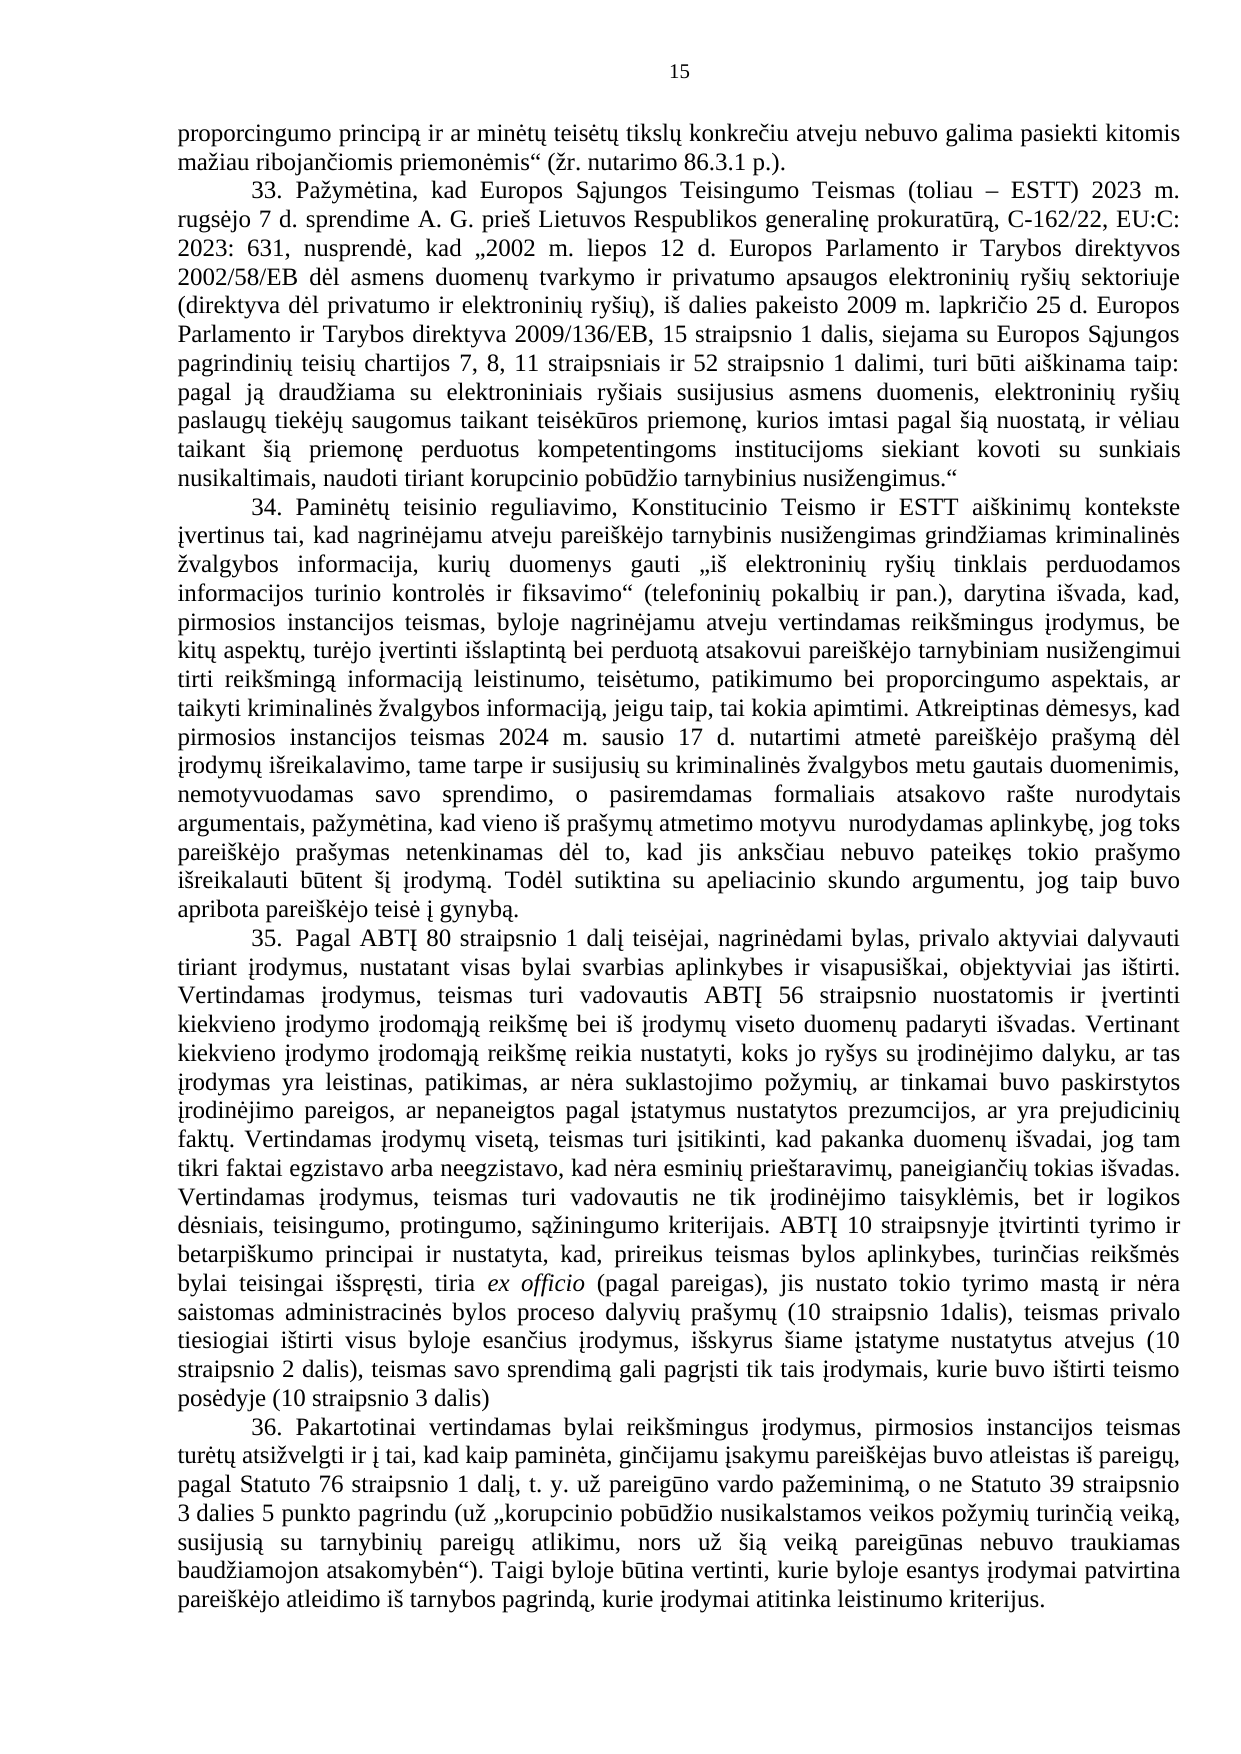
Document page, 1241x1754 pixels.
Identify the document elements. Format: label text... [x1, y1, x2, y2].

text 33. Pažymėtina, kad Europos Sąjungos Teisingumo Teismas (toliau – ESTT) 2023 m. rugsėjo 7 d. sprendime A. G. prieš Lietuvos Respublikos generalinę prokuratūrą, C-162/22, EU:C: 2023: 631, nusprendė, kad „2002 m. liepos 12 d. Europos Parlamento ir Tarybos direktyvos 2002/58/EB dėl asmens duomenų tvarkymo ir privatumo apsaugos elektroninių ryšių sektoriuje (direktyva dėl privatumo ir elektroninių ryšių), iš dalies pakeisto 2009 m. lapkričio 25 d. Europos Parlamento ir Tarybos direktyva 2009/136/EB, 15 straipsnio 1 dalis, siejama su Europos Sąjungos pagrindinių teisių chartijos 7, 8, 11 straipsniais ir 52 straipsnio 1 dalimi, turi būti aiškinama taip: pagal ją draudžiama su elektroniniais ryšiais susijusius asmens duomenis, elektroninių ryšių paslaugų tiekėjų saugomus taikant teisėkūros priemonę, kurios imtasi pagal šią nuostatą, ir vėliau taikant šią priemonę perduotus kompetentingoms institucijoms siekiant kovoti su sunkiais nusikaltimais, naudoti tiriant korupcinio pobūdžio tarnybinius nusižengimus.“ [177, 176, 1181, 492]
text 36. Pakartotinai vertindamas bylai reikšmingus įrodymus, pirmosios instancijos teismas turėtų atsižvelgti ir į tai, kad kaip paminėta, ginčijamu įsakymu pareiškėjas buvo atleistas iš pareigų, pagal Statuto 76 straipsnio 1 dalį, t. y. už pareigūno vardo pažeminimą, o ne Statuto 39 straipsnio 3 dalies 5 punkto pagrindu (už „korupcinio pobūdžio nusikalstamos veikos požymių turinčią veiką, susijusią su tarnybinių pareigų atlikimu, nors už šią veiką pareigūnas nebuvo traukiamas baudžiamojon atsakomybėn“). Taigi byloje būtina vertinti, kurie byloje esantys įrodymai patvirtina pareiškėjo atleidimo iš tarnybos pagrindą, kurie įrodymai atitinka leistinumo kriterijus. [177, 1412, 1181, 1613]
text 34. Paminėtų teisinio reguliavimo, Konstitucinio Teismo ir ESTT aiškinimų kontekste įvertinus tai, kad nagrinėjamu atveju pareiškėjo tarnybinis nusižengimas grindžiamas kriminalinės žvalgybos informacija, kurių duomenys gauti „iš elektroninių ryšių tinklais perduodamos informacijos turinio kontrolės ir fiksavimo“ (telefoninių pokalbių ir pan.), darytina išvada, kad, pirmosios instancijos teismas, byloje nagrinėjamu atveju vertindamas reikšmingus įrodymus, be kitų aspektų, turėjo įvertinti išslaptintą bei perduotą atsakovui pareiškėjo tarnybiniam nusižengimui tirti reikšmingą informaciją leistinumo, teisėtumo, patikimumo bei proporcingumo aspektais, ar taikyti kriminalinės žvalgybos informaciją, jeigu taip, tai kokia apimtimi. Atkreiptinas dėmesys, kad pirmosios instancijos teismas 2024 m. sausio 17 d. nutartimi atmetė pareiškėjo prašymą dėl įrodymų išreikalavimo, tame tarpe ir susijusių su kriminalinės žvalgybos metu gautais duomenimis, nemotyvuodamas savo sprendimo, o pasiremdamas formaliais atsakovo rašte nurodytais argumentais, pažymėtina, kad vieno iš prašymų atmetimo motyvu nurodydamas aplinkybę, jog toks pareiškėjo prašymas netenkinamas dėl to, kad jis anksčiau nebuvo pateikęs tokio prašymo išreikalauti būtent šį įrodymą. Todėl sutiktina su apeliacinio skundo argumentu, jog taip buvo apribota pareiškėjo teisė į gynybą. [177, 492, 1181, 923]
text 35. Pagal ABTĮ 80 straipsnio 1 dalį teisėjai, nagrinėdami bylas, privalo aktyviai dalyvauti tiriant įrodymus, nustatant visas bylai svarbias aplinkybes ir visapusiškai, objektyviai jas ištirti. Vertindamas įrodymus, teismas turi vadovautis ABTĮ 56 straipsnio nuostatomis ir įvertinti kiekvieno įrodymo įrodomąją reikšmę bei iš įrodymų viseto duomenų padaryti išvadas. Vertinant kiekvieno įrodymo įrodomąją reikšmę reikia nustatyti, koks jo ryšys su įrodinėjimo dalyku, ar tas įrodymas yra leistinas, patikimas, ar nėra suklastojimo požymių, ar tinkamai buvo paskirstytos įrodinėjimo pareigos, ar nepaneigtos pagal įstatymus nustatytos prezumcijos, ar yra prejudicinių faktų. Vertindamas įrodymų visetą, teismas turi įsitikinti, kad pakanka duomenų išvadai, jog tam tikri faktai egzistavo arba neegzistavo, kad nėra esminių prieštaravimų, paneigiančių tokias išvadas. Vertindamas įrodymus, teismas turi vadovautis ne tik įrodinėjimo taisyklėmis, bet ir logikos dėsniais, teisingumo, protingumo, sąžiningumo kriterijais. ABTĮ 10 straipsnyje įtvirtinti tyrimo ir betarpiškumo principai ir nustatyta, kad, prireikus teismas bylos aplinkybes, turinčias reikšmės bylai teisingai išspręsti, tiria ex officio (pagal pareigas), jis nustato tokio tyrimo mastą ir nėra saistomas administracinės bylos proceso dalyvių prašymų (10 straipsnio 1dalis), teismas privalo tiesiogiai ištirti visus byloje esančius įrodymus, išskyrus šiame įstatyme nustatytus atvejus (10 straipsnio 2 dalis), teismas savo sprendimą gali pagrįsti tik tais įrodymais, kurie buvo ištirti teismo posėdyje (10 straipsnio 3 dalis) [177, 923, 1181, 1412]
text proporcingumo principą ir ar minėtų teisėtų tikslų konkrečiu atveju nebuvo galima pasiekti kitomis mažiau ribojančiomis priemonėmis“ (žr. nutarimo 86.3.1 p.). [177, 118, 1181, 176]
